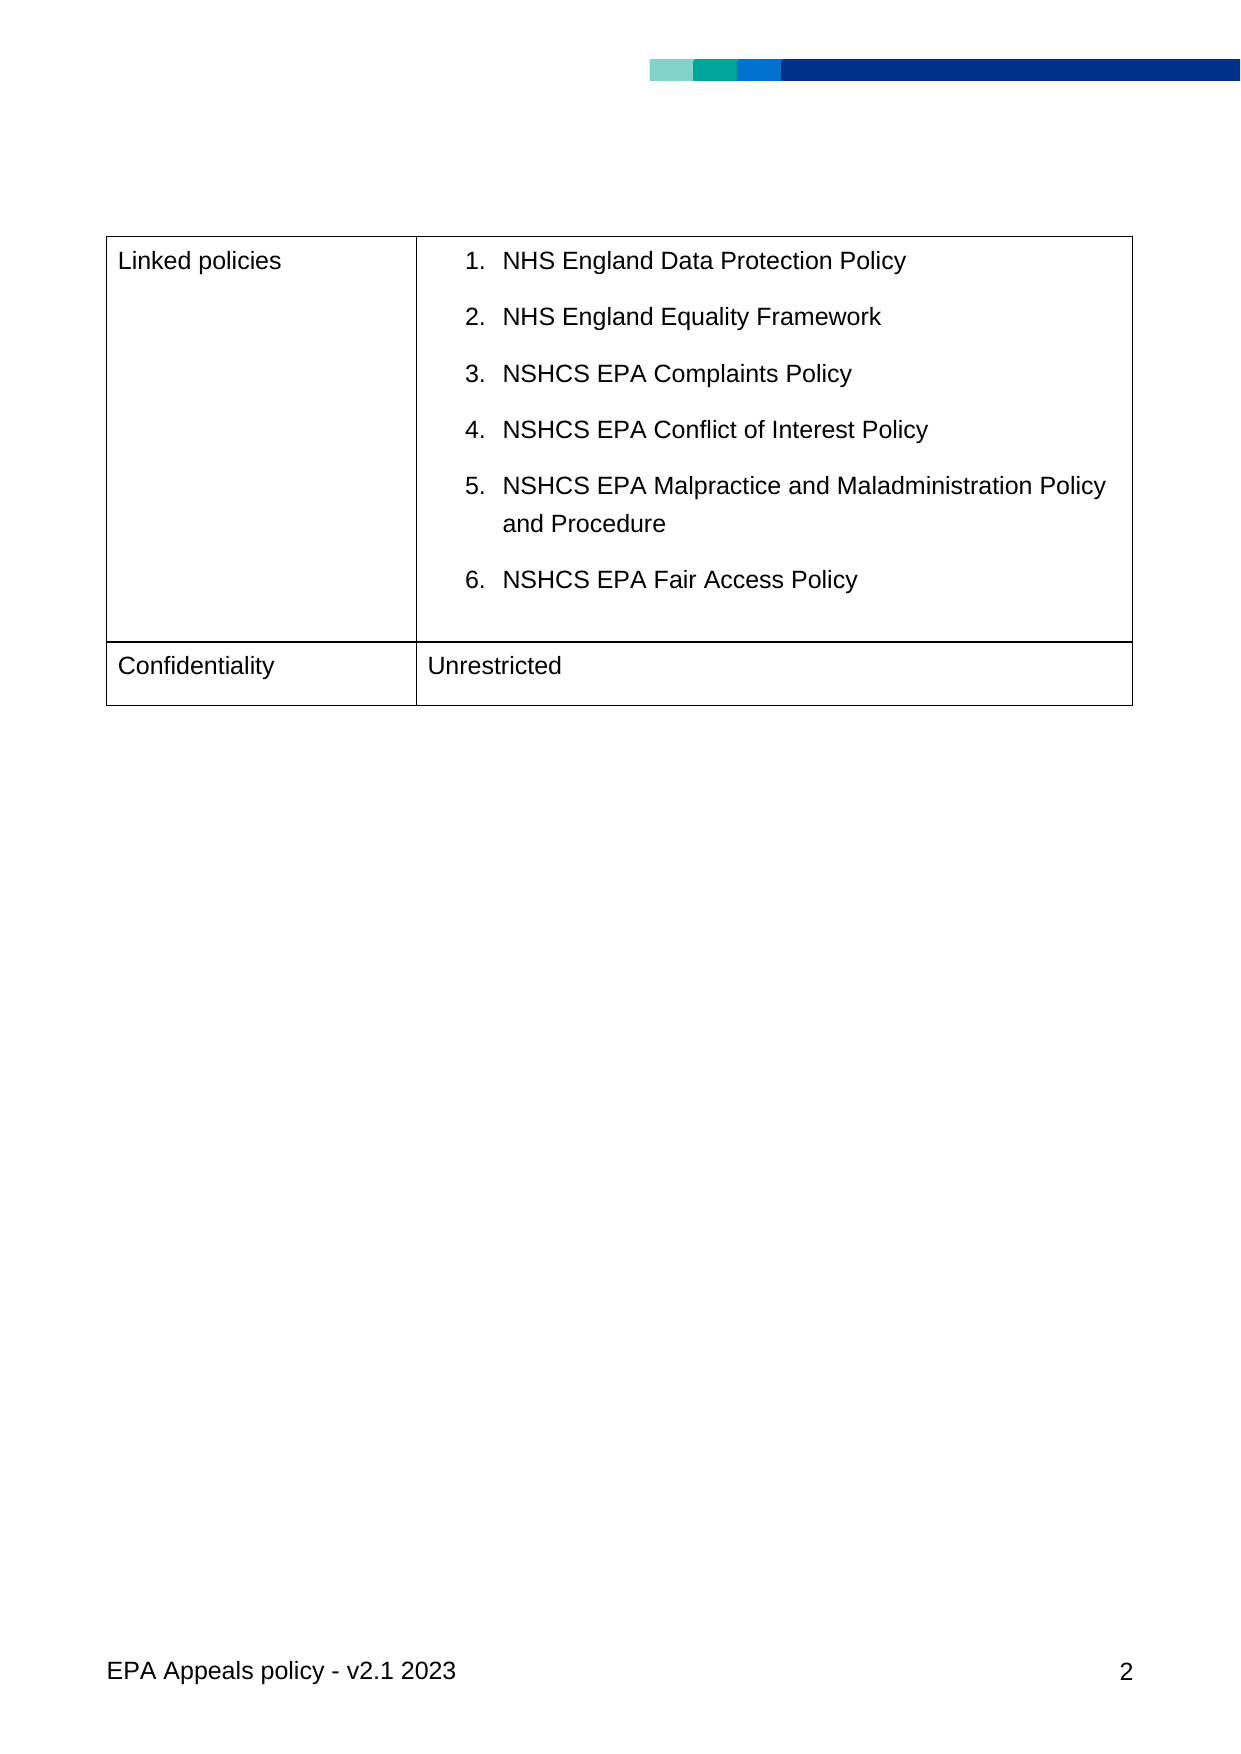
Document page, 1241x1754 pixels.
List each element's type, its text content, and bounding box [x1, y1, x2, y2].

table_cell NHS England Data Protection Policy NHS England Equality Framework NSHCS EPA Complaints Policy NSHCS EPA Conflict of Interest Policy NSHCS EPA Malpractice and Maladministration Policy and Procedure NSHCS EPA Fair Access Policy [417, 237, 1132, 641]
table_cell Linked policies [107, 237, 416, 641]
table_cell Unrestricted [417, 643, 1132, 705]
table_cell Confidentiality [107, 643, 416, 705]
